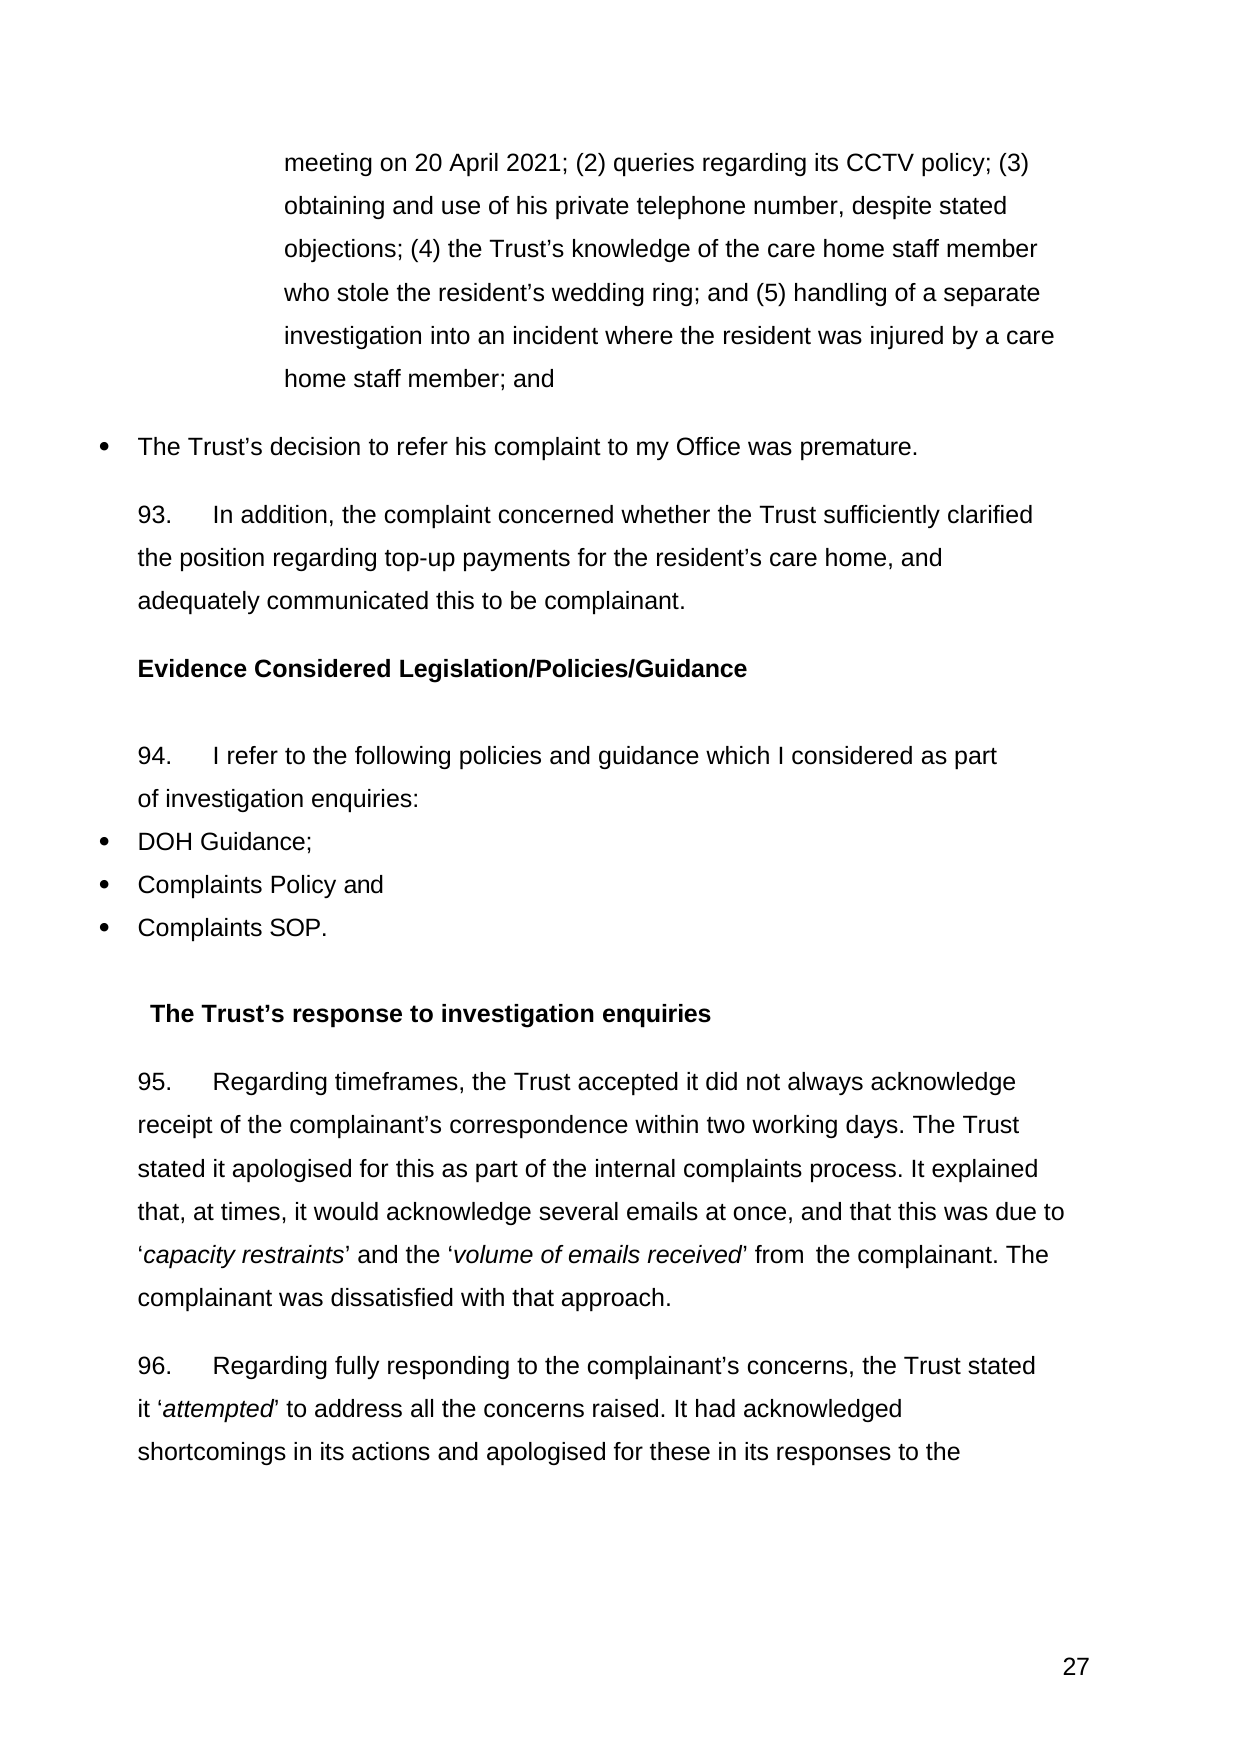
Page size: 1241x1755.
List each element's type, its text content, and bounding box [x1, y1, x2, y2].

list In addition, the complaint concerned whether the Trust sufficiently clarified the position regarding top-up payments for the resident’s care home, and adequately communicated this to be complainant. [137, 500, 1071, 615]
list Regarding fully responding to the complainant’s concerns, the Trust stated it ‘attempted’ to address all the concerns raised. It had acknowledged shortcomings in its actions and apologised for these in its responses to the [137, 1351, 1052, 1466]
list Complaints Policy and [100, 870, 1103, 899]
subtitle Evidence Considered Legislation/Policies/Guidance [137, 654, 750, 683]
list Regarding timeframes, the Trust accepted it did not always acknowledge receipt of the complainant’s correspondence within two working days. The Trust stated it apologised for this as part of the internal complaints process. It explained that, at times, it would acknowledge several emails at once, and that this was due to ‘capacity restraints’ and the ‘volume of emails received’ from the complainant. The complainant was dissatisfied with that approach. [137, 1067, 1091, 1312]
list DOH Guidance; [100, 827, 1103, 856]
list The Trust’s decision to refer his complaint to my Office was premature. [100, 432, 1103, 461]
subtitle The Trust’s response to investigation enquiries [150, 999, 1103, 1028]
text meeting on 20 April 2021; (2) queries regarding its CCTV policy; (3) obtaining and use of his private telephone number, despite stated objections; (4) the Trust’s knowledge of the care home staff member who stole the resident’s wedding ring; and (5) handling of a separate investigation into an incident where the resident was injured by a care home staff member; and [284, 148, 1075, 392]
list Complaints SOP. [100, 913, 1103, 942]
list I refer to the following policies and guidance which I considered as part of investigation enquiries: [137, 741, 1022, 812]
